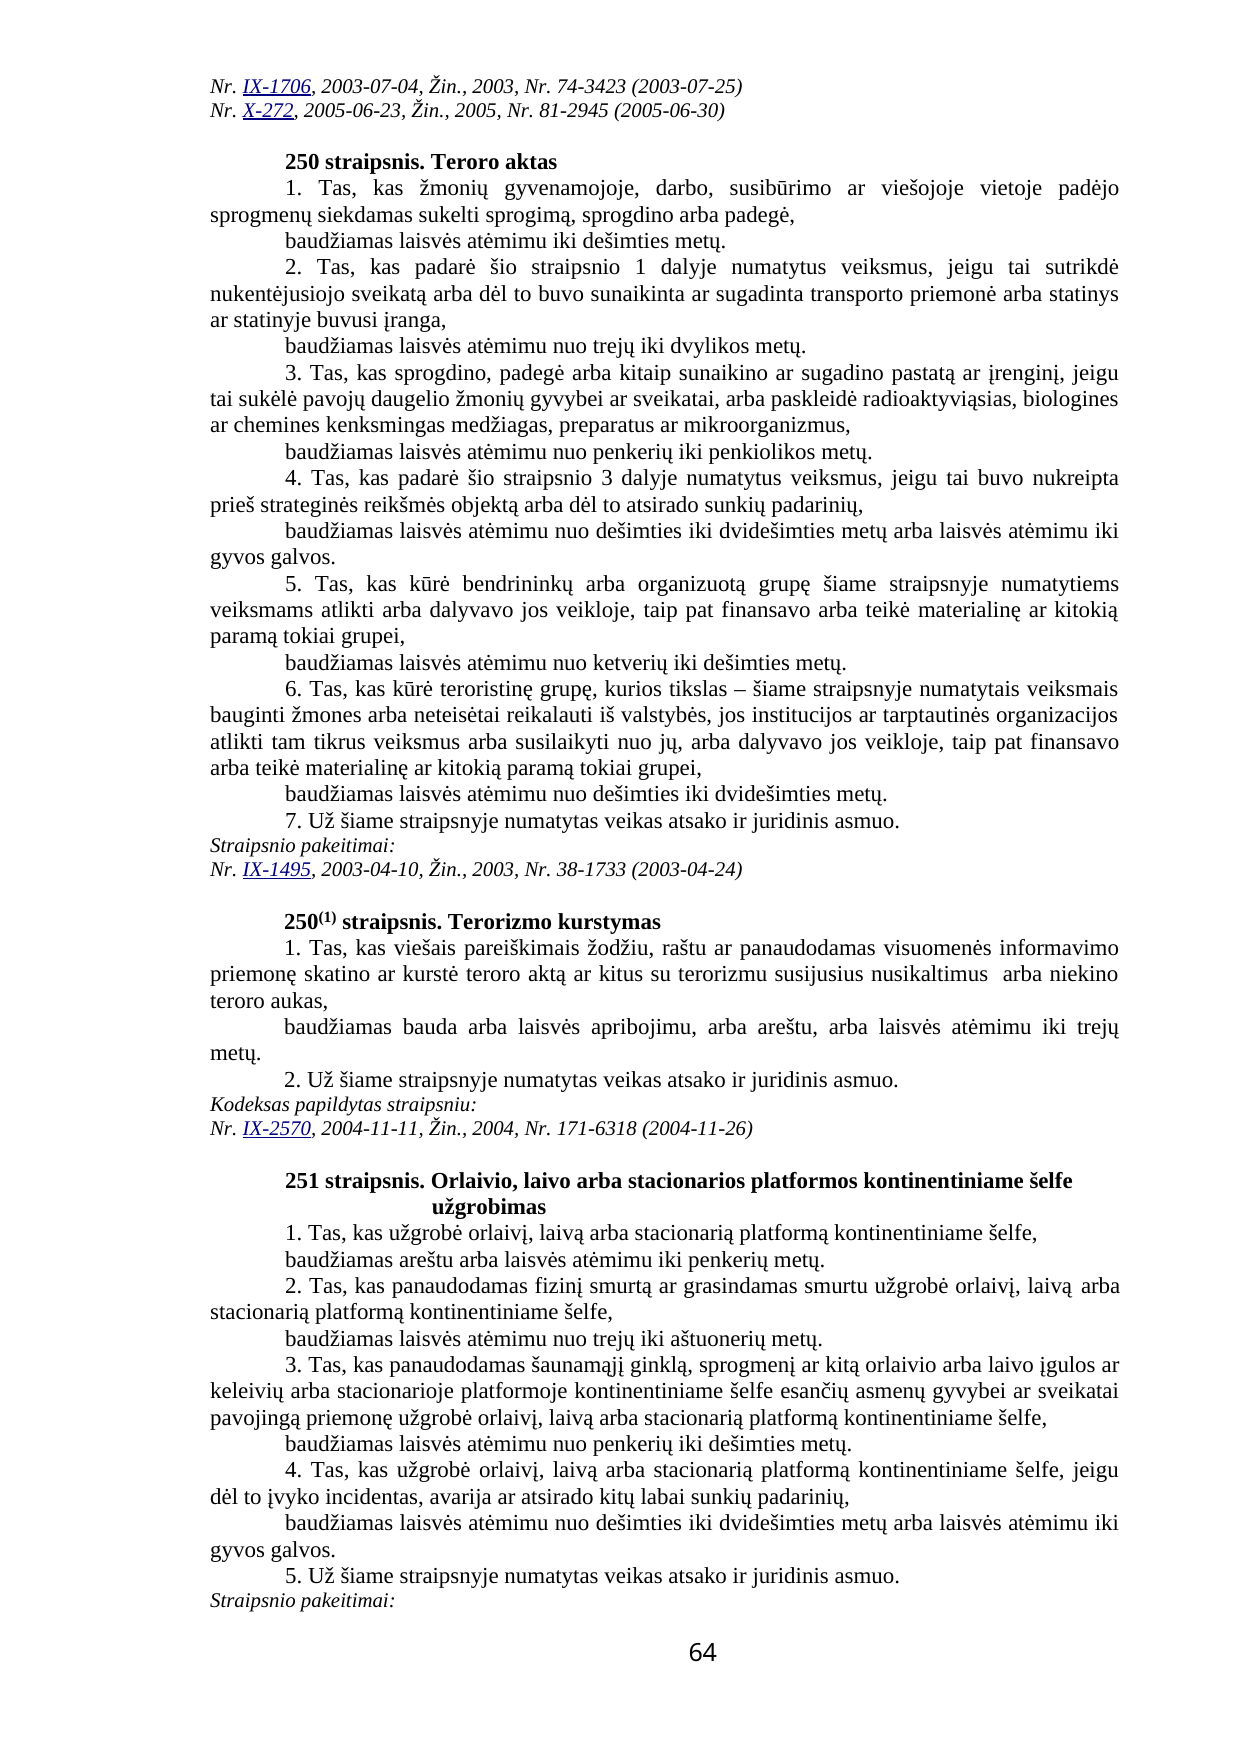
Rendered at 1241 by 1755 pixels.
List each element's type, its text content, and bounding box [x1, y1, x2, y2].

text baudžiamas laisvės atėmimu nuo dešimties iki dvidešimties metų. [210, 781, 1120, 807]
text 3. Tas, kas panaudodamas šaunamąjį ginklą, sprogmenį ar kitą orlaivio arba laivo įgulos ar keleivių arba stacionarioje platformoje kontinentiniame šelfe esančių asmenų gyvybei ar sveikatai pavojingą priemonę užgrobė orlaivį, laivą arba stacionarią platformą kontinentiniame šelfe, [210, 1351, 1120, 1430]
text baudžiamas laisvės atėmimu nuo ketverių iki dešimties metų. [210, 649, 1120, 675]
text baudžiamas bauda arba laisvės apribojimu, arba areštu, arba laisvės atėmimu iki trejų metų. [210, 1013, 1120, 1066]
text Straipsnio pakeitimai: [210, 833, 1120, 857]
text baudžiamas laisvės atėmimu nuo dešimties iki dvidešimties metų arba laisvės atėmimu iki gyvos galvos. [210, 517, 1120, 570]
text baudžiamas laisvės atėmimu nuo trejų iki aštuonerių metų. [210, 1325, 1120, 1351]
text baudžiamas laisvės atėmimu nuo dešimties iki dvidešimties metų arba laisvės atėmimu iki gyvos galvos. [210, 1509, 1120, 1562]
text užgrobimas [210, 1193, 1120, 1219]
text baudžiamas laisvės atėmimu nuo trejų iki dvylikos metų. [210, 332, 1120, 359]
text 1. Tas, kas žmonių gyvenamojoje, darbo, susibūrimo ar viešojoje vietoje padėjo sprogmenų siekdamas sukelti sprogimą, sprogdino arba padegė, [210, 174, 1120, 227]
text 4. Tas, kas užgrobė orlaivį, laivą arba stacionarią platformą kontinentiniame šelfe, jeigu dėl to įvyko incidentas, avarija ar atsirado kitų labai sunkių padarinių, [210, 1457, 1120, 1509]
text 4. Tas, kas padarė šio straipsnio 3 dalyje numatytus veiksmus, jeigu tai buvo nukreipta prieš strateginės reikšmės objektą arba dėl to atsirado sunkių padarinių, [210, 464, 1120, 517]
text 2. Tas, kas panaudodamas fizinį smurtą ar grasindamas smurtu užgrobė orlaivį, laivą arba stacionarią platformą kontinentiniame šelfe, [210, 1272, 1120, 1325]
text 5. Tas, kas kūrė bendrininkų arba organizuotą grupę šiame straipsnyje numatytiems veiksmams atlikti arba dalyvavo jos veikloje, taip pat finansavo arba teikė materialinę ar kitokią paramą tokiai grupei, [210, 570, 1120, 649]
text Nr. IX-1706, 2003-07-04, Žin., 2003, Nr. 74-3423 (2003-07-25) [210, 73, 1120, 98]
text baudžiamas laisvės atėmimu nuo penkerių iki penkiolikos metų. [210, 438, 1120, 464]
text 5. Už šiame straipsnyje numatytas veikas atsako ir juridinis asmuo. [210, 1562, 1120, 1588]
text baudžiamas laisvės atėmimu iki dešimties metų. [210, 227, 1120, 253]
text 2. Tas, kas padarė šio straipsnio 1 dalyje numatytus veiksmus, jeigu tai sutrikdė nukentėjusiojo sveikatą arba dėl to buvo sunaikinta ar sugadinta transporto priemonė arba statinys ar statinyje buvusi įranga, [210, 253, 1120, 332]
text Straipsnio pakeitimai: [210, 1588, 1120, 1612]
text 1. Tas, kas viešais pareiškimais žodžiu, raštu ar panaudodamas visuomenės informavimo priemonę skatino ar kurstė teroro aktą ar kitus su terorizmu susijusius nusikaltimus arba niekino teroro aukas, [210, 934, 1120, 1013]
text 7. Už šiame straipsnyje numatytas veikas atsako ir juridinis asmuo. [210, 807, 1120, 833]
text Nr. IX-2570, 2004-11-11, Žin., 2004, Nr. 171-6318 (2004-11-26) [210, 1116, 1120, 1140]
text Nr. IX-1495, 2003-04-10, Žin., 2003, Nr. 38-1733 (2003-04-24) [210, 857, 1120, 881]
text baudžiamas areštu arba laisvės atėmimu iki penkerių metų. [210, 1246, 1120, 1272]
text Kodeksas papildytas straipsniu: [210, 1092, 1120, 1116]
text 251 straipsnis. Orlaivio, laivo arba stacionarios platformos kontinentiniame šelfe [210, 1167, 1120, 1193]
text 250(1) straipsnis. Terorizmo kurstymas [210, 908, 1120, 934]
text 250 straipsnis. Teroro aktas [210, 148, 1120, 174]
text 3. Tas, kas sprogdino, padegė arba kitaip sunaikino ar sugadino pastatą ar įrenginį, jeigu tai sukėlė pavojų daugelio žmonių gyvybei ar sveikatai, arba paskleidė radioaktyviąsias, biologines ar chemines kenksmingas medžiagas, preparatus ar mikroorganizmus, [210, 359, 1120, 438]
text 1. Tas, kas užgrobė orlaivį, laivą arba stacionarią platformą kontinentiniame šelfe, [210, 1219, 1120, 1246]
text baudžiamas laisvės atėmimu nuo penkerių iki dešimties metų. [210, 1430, 1120, 1457]
text Nr. X-272, 2005-06-23, Žin., 2005, Nr. 81-2945 (2005-06-30) [210, 98, 1120, 122]
text 6. Tas, kas kūrė teroristinę grupę, kurios tikslas – šiame straipsnyje numatytais veiksmais bauginti žmones arba neteisėtai reikalauti iš valstybės, jos institucijos ar tarptautinės organizacijos atlikti tam tikrus veiksmus arba susilaikyti nuo jų, arba dalyvavo jos veikloje, taip pat finansavo arba teikė materialinę ar kitokią paramą tokiai grupei, [210, 675, 1120, 781]
text 2. Už šiame straipsnyje numatytas veikas atsako ir juridinis asmuo. [210, 1066, 1120, 1092]
